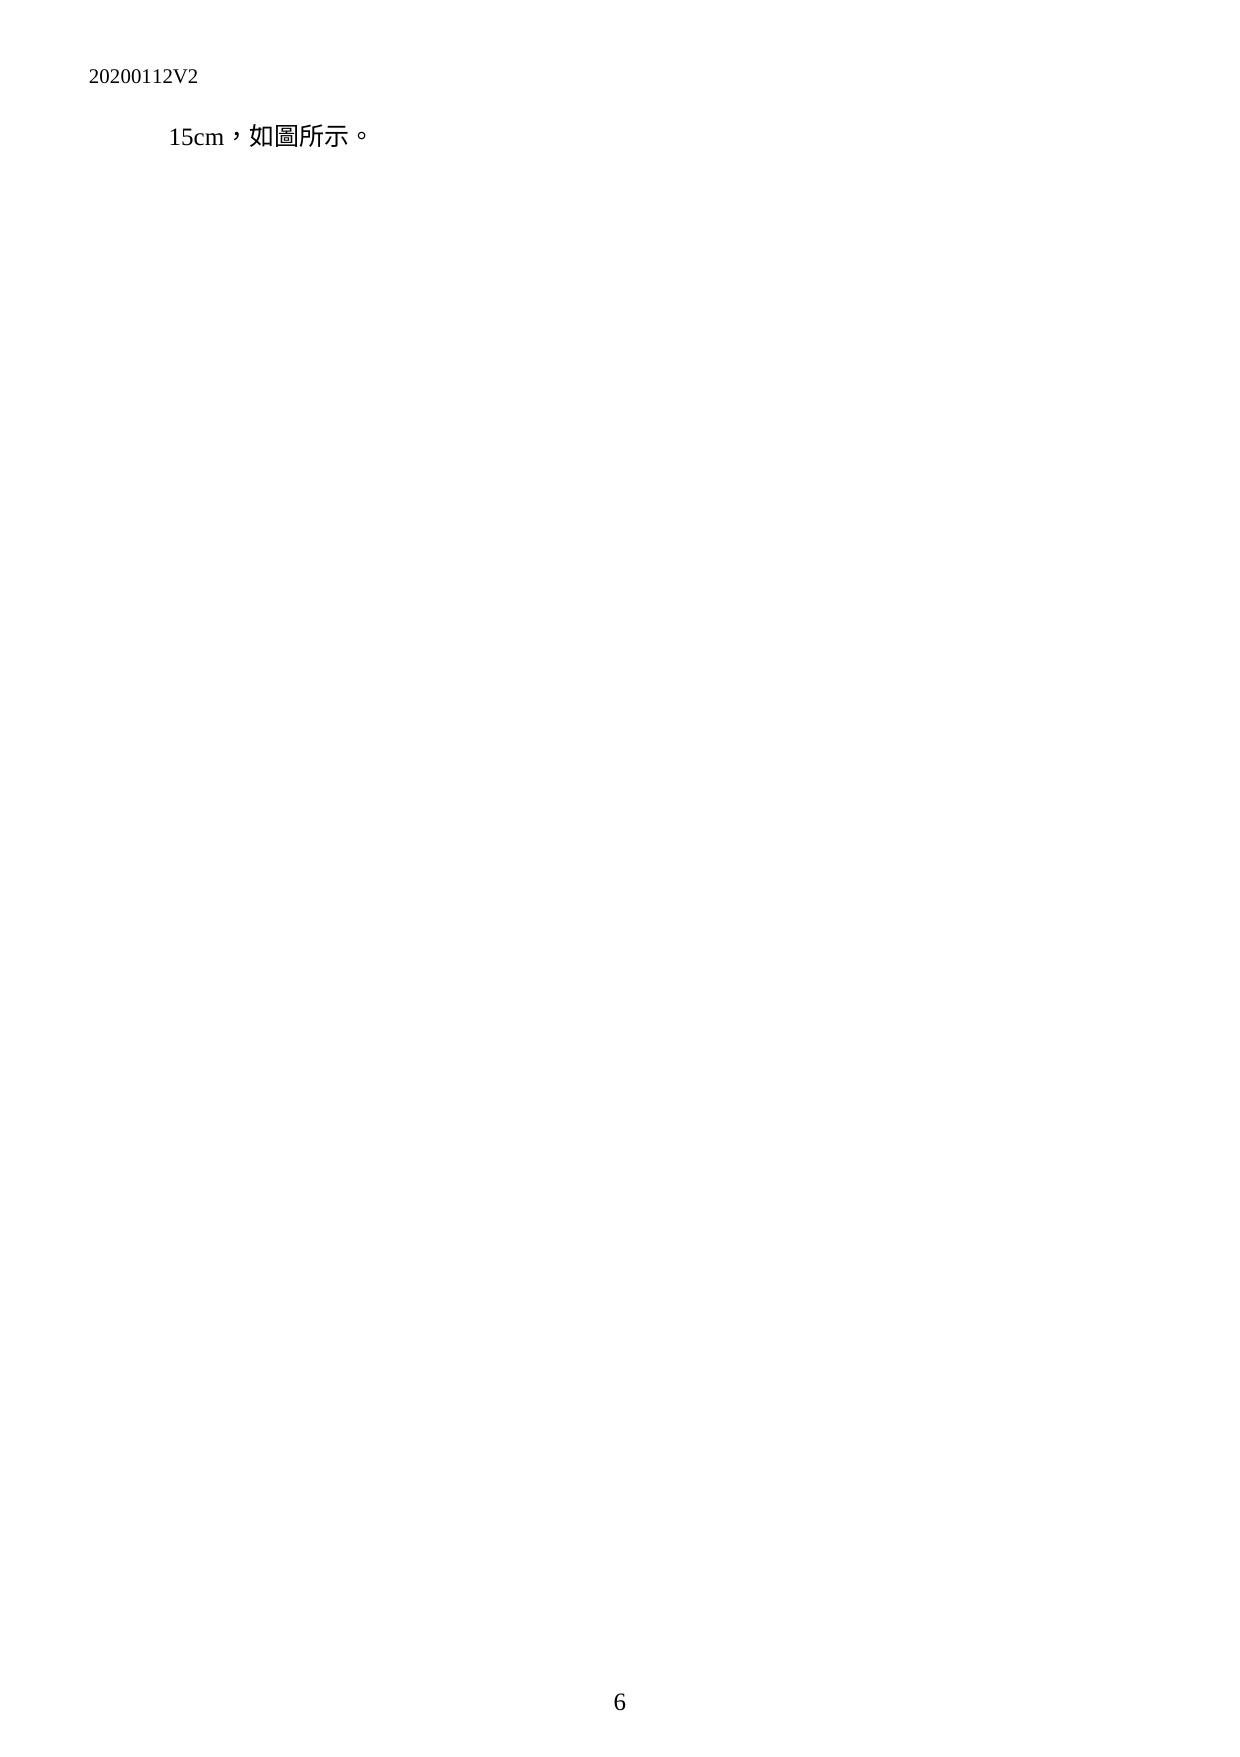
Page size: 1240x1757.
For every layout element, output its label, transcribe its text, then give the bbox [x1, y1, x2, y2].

text 15cm，如圖所示。 [118, 115, 701, 152]
